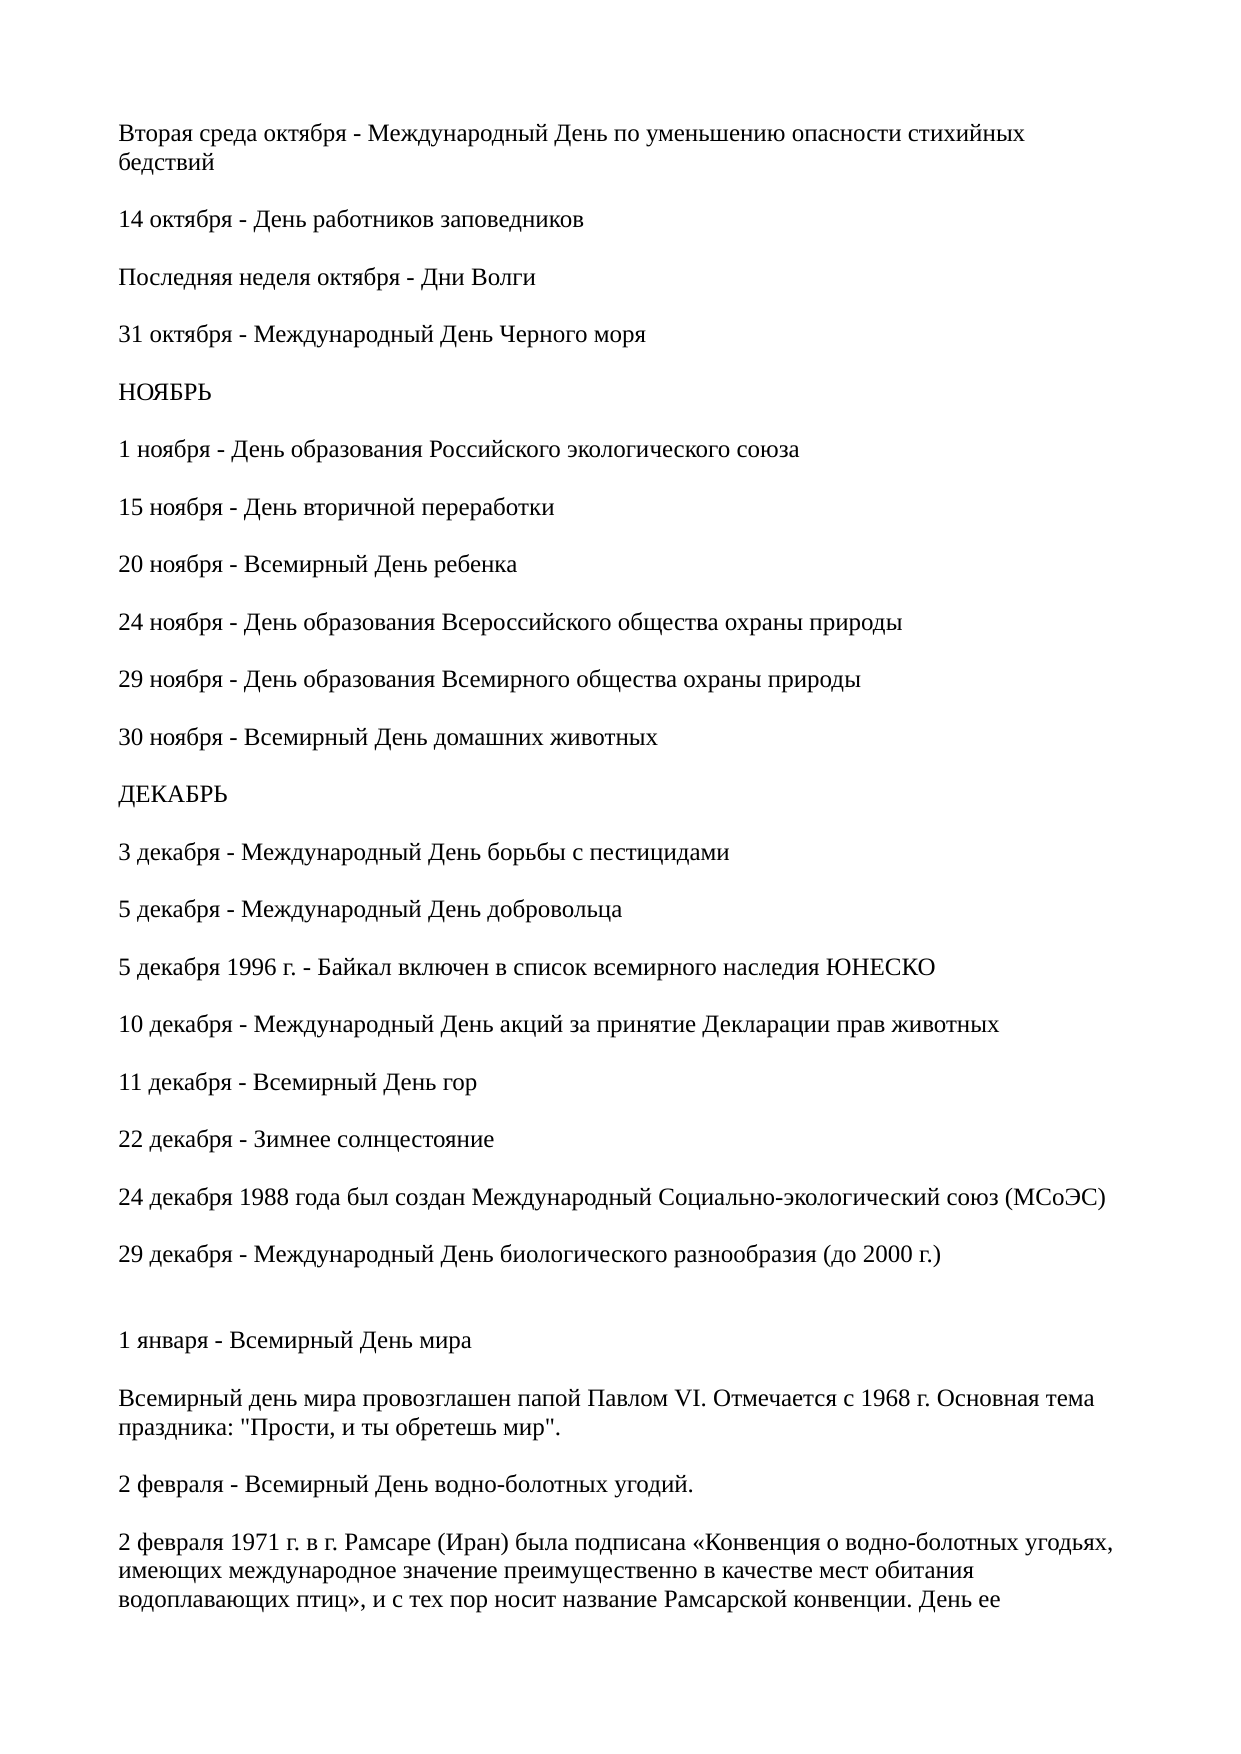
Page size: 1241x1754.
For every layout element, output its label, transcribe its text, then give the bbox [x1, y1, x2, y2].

text 11 декабря - Всемирный День гор [118, 1067, 1122, 1096]
text 29 ноября - День образования Всемирного общества охраны природы [118, 664, 1122, 693]
text Вторая среда октября - Международный День по уменьшению опасности стихийных бедствий [118, 118, 1122, 176]
text 14 октября - День работников заповедников [118, 204, 1122, 233]
text 31 октября - Международный День Черного моря [118, 319, 1122, 348]
text 15 ноября - День вторичной переработки [118, 492, 1122, 521]
text 30 ноября - Всемирный День домашних животных [118, 722, 1122, 751]
text 1 января - Всемирный День мира [118, 1326, 1122, 1354]
text 1 ноября - День образования Российского экологического союза [118, 434, 1122, 463]
text 5 декабря 1996 г. - Байкал включен в список всемирного наследия ЮНЕСКО [118, 952, 1122, 981]
text 24 декабря 1988 года был создан Международный Социально-экологический союз (МСоЭС) [118, 1182, 1122, 1211]
text Последняя неделя октября - Дни Волги [118, 262, 1122, 291]
text 10 декабря - Международный День акций за принятие Декларации прав животных [118, 1009, 1122, 1038]
text 2 февраля 1971 г. в г. Рамсаре (Иран) была подписана «Конвенция о водно-болотных угодьях, имеющих международное значение преимущественно в качестве мест обитания водоплавающих птиц», и с тех пор носит название Рамсарской конвенции. День ее [118, 1527, 1122, 1613]
text НОЯБРЬ [118, 377, 1122, 406]
text ДЕКАБРЬ [118, 779, 1122, 808]
text 24 ноября - День образования Всероссийского общества охраны природы [118, 607, 1122, 636]
text 20 ноября - Всемирный День ребенка [118, 549, 1122, 578]
text 29 декабря - Международный День биологического разнообразия (до 2000 г.) [118, 1239, 1122, 1268]
text 2 февраля - Всемирный День водно-болотных угодий. [118, 1469, 1122, 1498]
text 3 декабря - Международный День борьбы с пестицидами [118, 837, 1122, 866]
text 22 декабря - Зимнее солнцестояние [118, 1124, 1122, 1153]
text Всемирный день мира провозглашен папой Павлом VI. Отмечается с 1968 г. Основная тема праздника: "Прости, и ты обретешь мир". [118, 1383, 1122, 1441]
text 5 декабря - Международный День добровольца [118, 894, 1122, 923]
